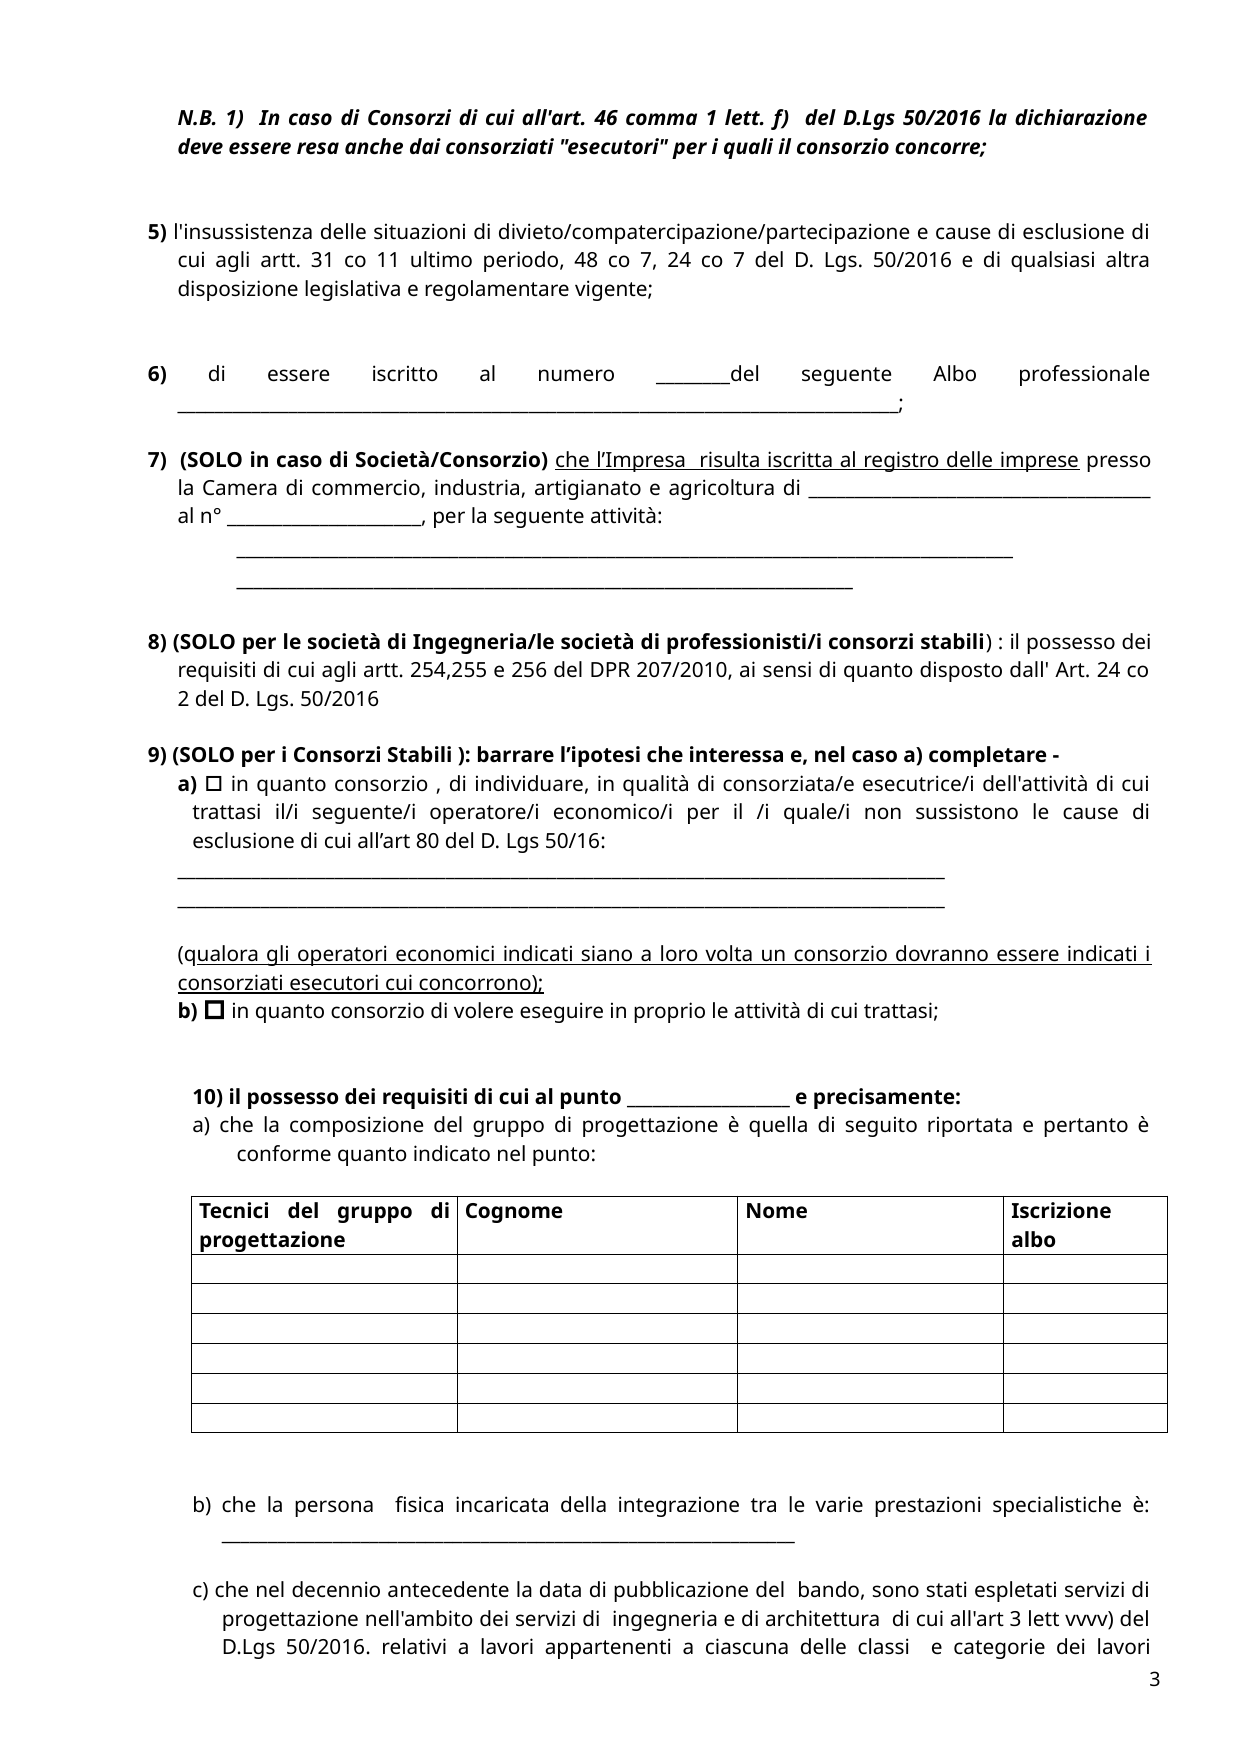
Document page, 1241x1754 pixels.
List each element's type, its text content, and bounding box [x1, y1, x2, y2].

table_cell [192, 1255, 457, 1283]
table_cell [458, 1404, 737, 1432]
text ___________________________________________________________________________________ [177, 883, 1152, 911]
text 9) (SOLO per i Consorzi Stabili ): barrare l’ipotesi che interessa e, nel caso a) completare - [148, 741, 1152, 769]
table_cell [1004, 1314, 1167, 1343]
table_cell [738, 1374, 1003, 1402]
table_cell [738, 1255, 1003, 1283]
table_header Iscrizione albo [1004, 1197, 1167, 1253]
text b) che la persona fisica incaricata della integrazione tra le varie prestazioni specialistiche è: ______________________________________________________________ [192, 1490, 1152, 1547]
table_cell [1004, 1284, 1167, 1313]
text N.B. 1) In caso di Consorzi di cui all'art. 46 comma 1 lett. f) del D.Lgs 50/2016 la dichiarazione deve essere resa anche dai consorziati "esecutori" per i quali il consorzio concorre; [177, 103, 1152, 160]
table_cell [1004, 1344, 1167, 1373]
text b)  in quanto consorzio di volere eseguire in proprio le attività di cui trattasi; [148, 996, 1152, 1025]
table_header Cognome [458, 1197, 737, 1253]
text c) che nel decennio antecedente la data di pubblicazione del bando, sono stati espletati servizi di progettazione nell'ambito dei servizi di ingegneria e di architettura di cui all'art 3 lett vvvv) del D.Lgs 50/2016. relativi a lavori appartenenti a ciascuna delle classi e categorie dei lavori [192, 1575, 1152, 1661]
text 7) (SOLO in caso di Società/Consorzio) che l’Impresa risulta iscritta al registro delle imprese presso la Camera di commercio, industria, artigianato e agricoltura di _____________________________________ al n° _____________________, per la seguente attività: [148, 445, 1152, 530]
text ________________________________________________________________________ [133, 564, 1152, 593]
table_cell [192, 1284, 457, 1313]
table_cell [192, 1404, 457, 1432]
table_header Nome [738, 1197, 1003, 1253]
table_cell [458, 1314, 737, 1343]
table_cell [738, 1314, 1003, 1343]
text a)  in quanto consorzio , di individuare, in qualità di consorziata/e esecutrice/i dell'attività di cui trattasi il/i seguente/i operatore/i economico/i per il /i quale/i non sussistono le cause di esclusione di cui all’art 80 del D. Lgs 50/16: [177, 769, 1152, 854]
text 8) (SOLO per le società di Ingegneria/le società di professionisti/i consorzi stabili) : il possesso dei requisiti di cui agli artt. 254,255 e 256 del DPR 207/2010, ai sensi di quanto disposto dall' Art. 24 co 2 del D. Lgs. 50/2016 [148, 627, 1152, 712]
table_cell [192, 1374, 457, 1402]
text 5) l'insussistenza delle situazioni di divieto/compatercipazione/partecipazione e cause di esclusione di cui agli artt. 31 co 11 ultimo periodo, 48 co 7, 24 co 7 del D. Lgs. 50/2016 e di qualsiasi altra disposizione legislativa e regolamentare vigente; [148, 217, 1152, 302]
table_cell [738, 1404, 1003, 1432]
table_cell [1004, 1374, 1167, 1402]
table_cell [192, 1314, 457, 1343]
table_cell [458, 1374, 737, 1402]
text (qualora gli operatori economici indicati siano a loro volta un consorzio dovranno essere indicati i consorziati esecutori cui concorrono); [177, 939, 1152, 996]
table_cell [1004, 1404, 1167, 1432]
table_cell [738, 1284, 1003, 1313]
text ____________________________________________________________________________________ [133, 533, 1152, 561]
text 6) di essere iscritto al numero ________del seguente Albo professionale ______________________________________________________________________________; [148, 359, 1152, 416]
text 10) il possesso dei requisiti di cui al punto ___________________ e precisamente: [192, 1082, 1152, 1110]
table_cell [738, 1344, 1003, 1373]
table_cell [458, 1255, 737, 1283]
table_cell [1004, 1255, 1167, 1283]
table_header Tecnici del gruppo di progettazione [192, 1197, 457, 1253]
table_cell [458, 1344, 737, 1373]
table_cell [458, 1284, 737, 1313]
table_cell [192, 1344, 457, 1373]
text ___________________________________________________________________________________ [177, 854, 1152, 883]
text a) che la composizione del gruppo di progettazione è quella di seguito riportata e pertanto è conforme quanto indicato nel punto: [192, 1110, 1152, 1167]
